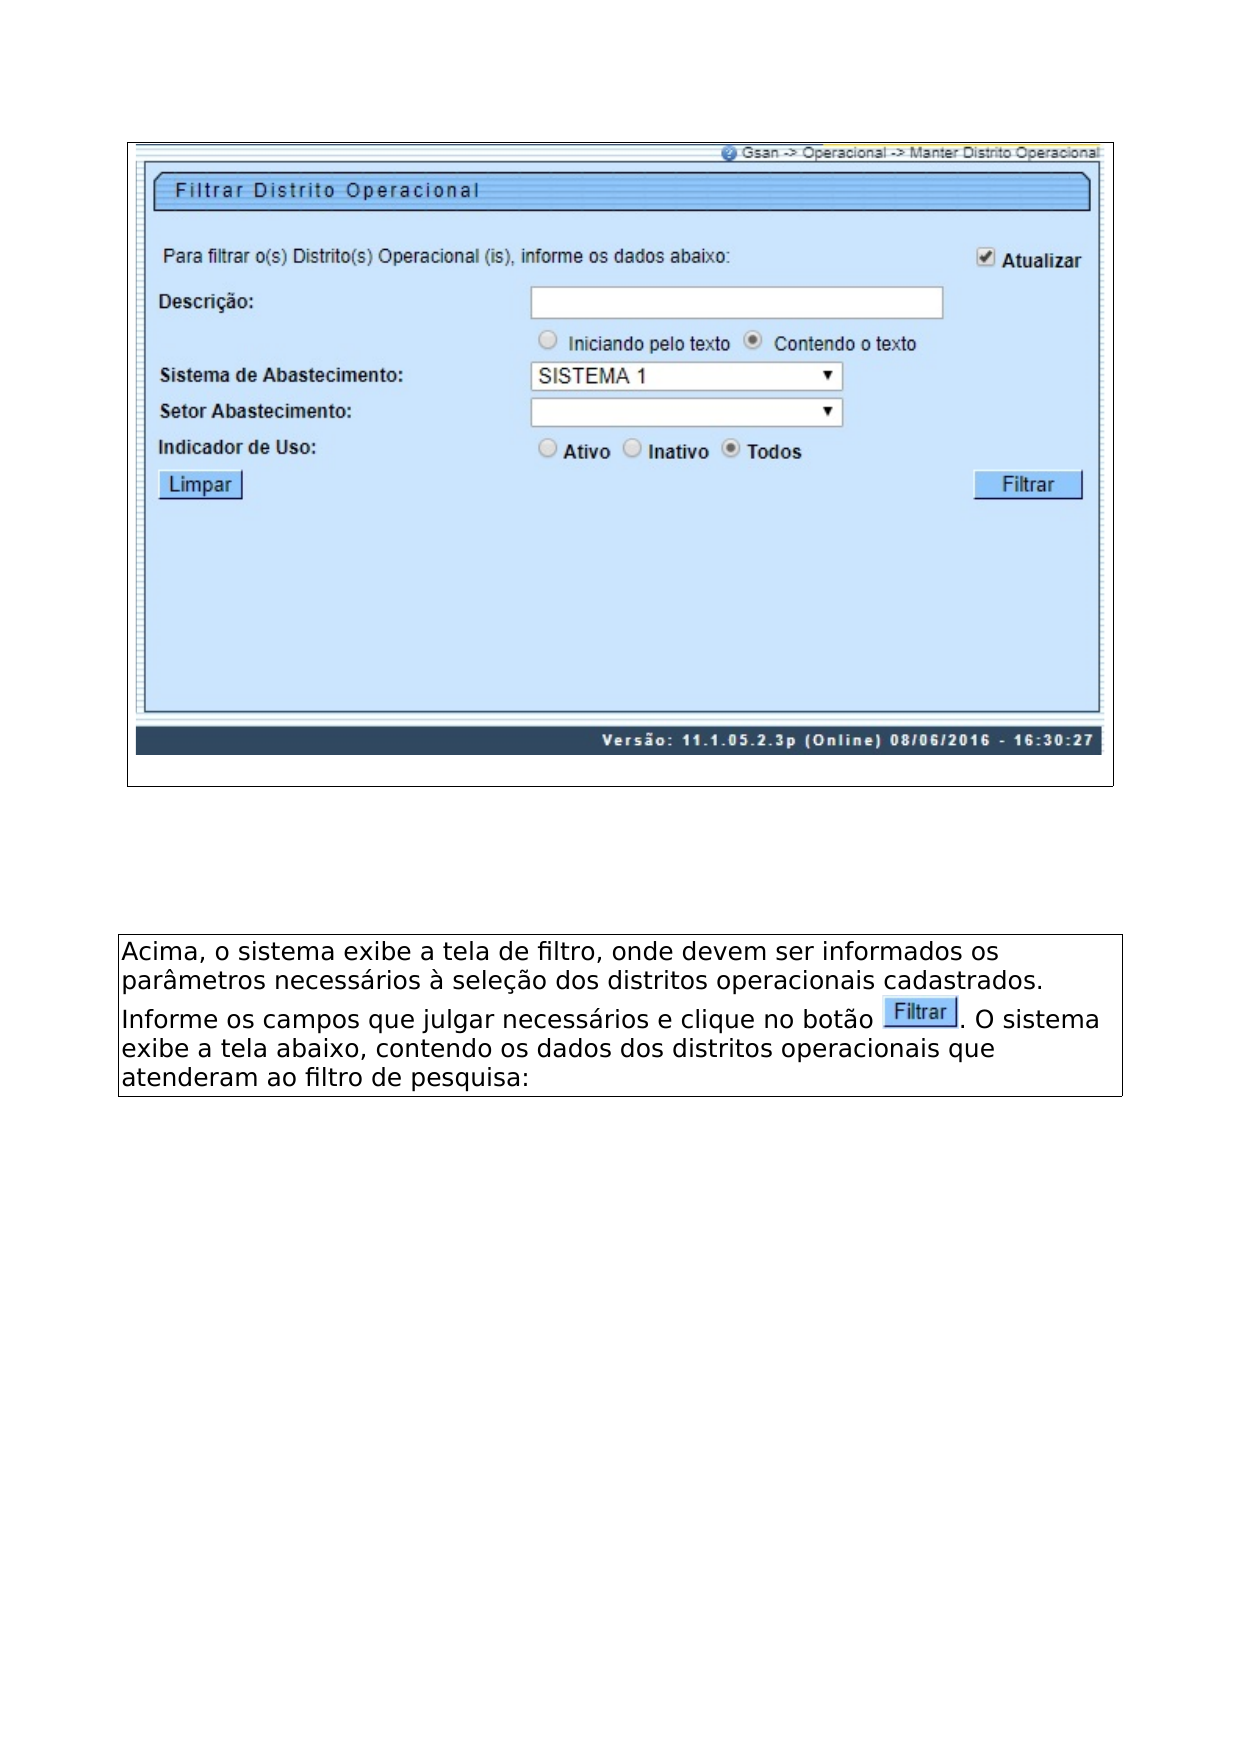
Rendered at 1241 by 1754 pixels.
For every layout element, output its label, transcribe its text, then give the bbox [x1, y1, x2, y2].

table_header [128, 143, 1113, 786]
table_header Acima, o sistema exibe a tela de filtro, onde devem ser informados os parâmetros necessários à seleção dos distritos operacionais cadastrados. Informe os campos que julgar necessários e clique no botão . O sistema exibe a tela abaixo, contendo os dados dos distritos operacionais que atenderam ao filtro de pesquisa: [119, 935, 1122, 1096]
picture [135, 144, 1105, 755]
picture [882, 995, 959, 1029]
